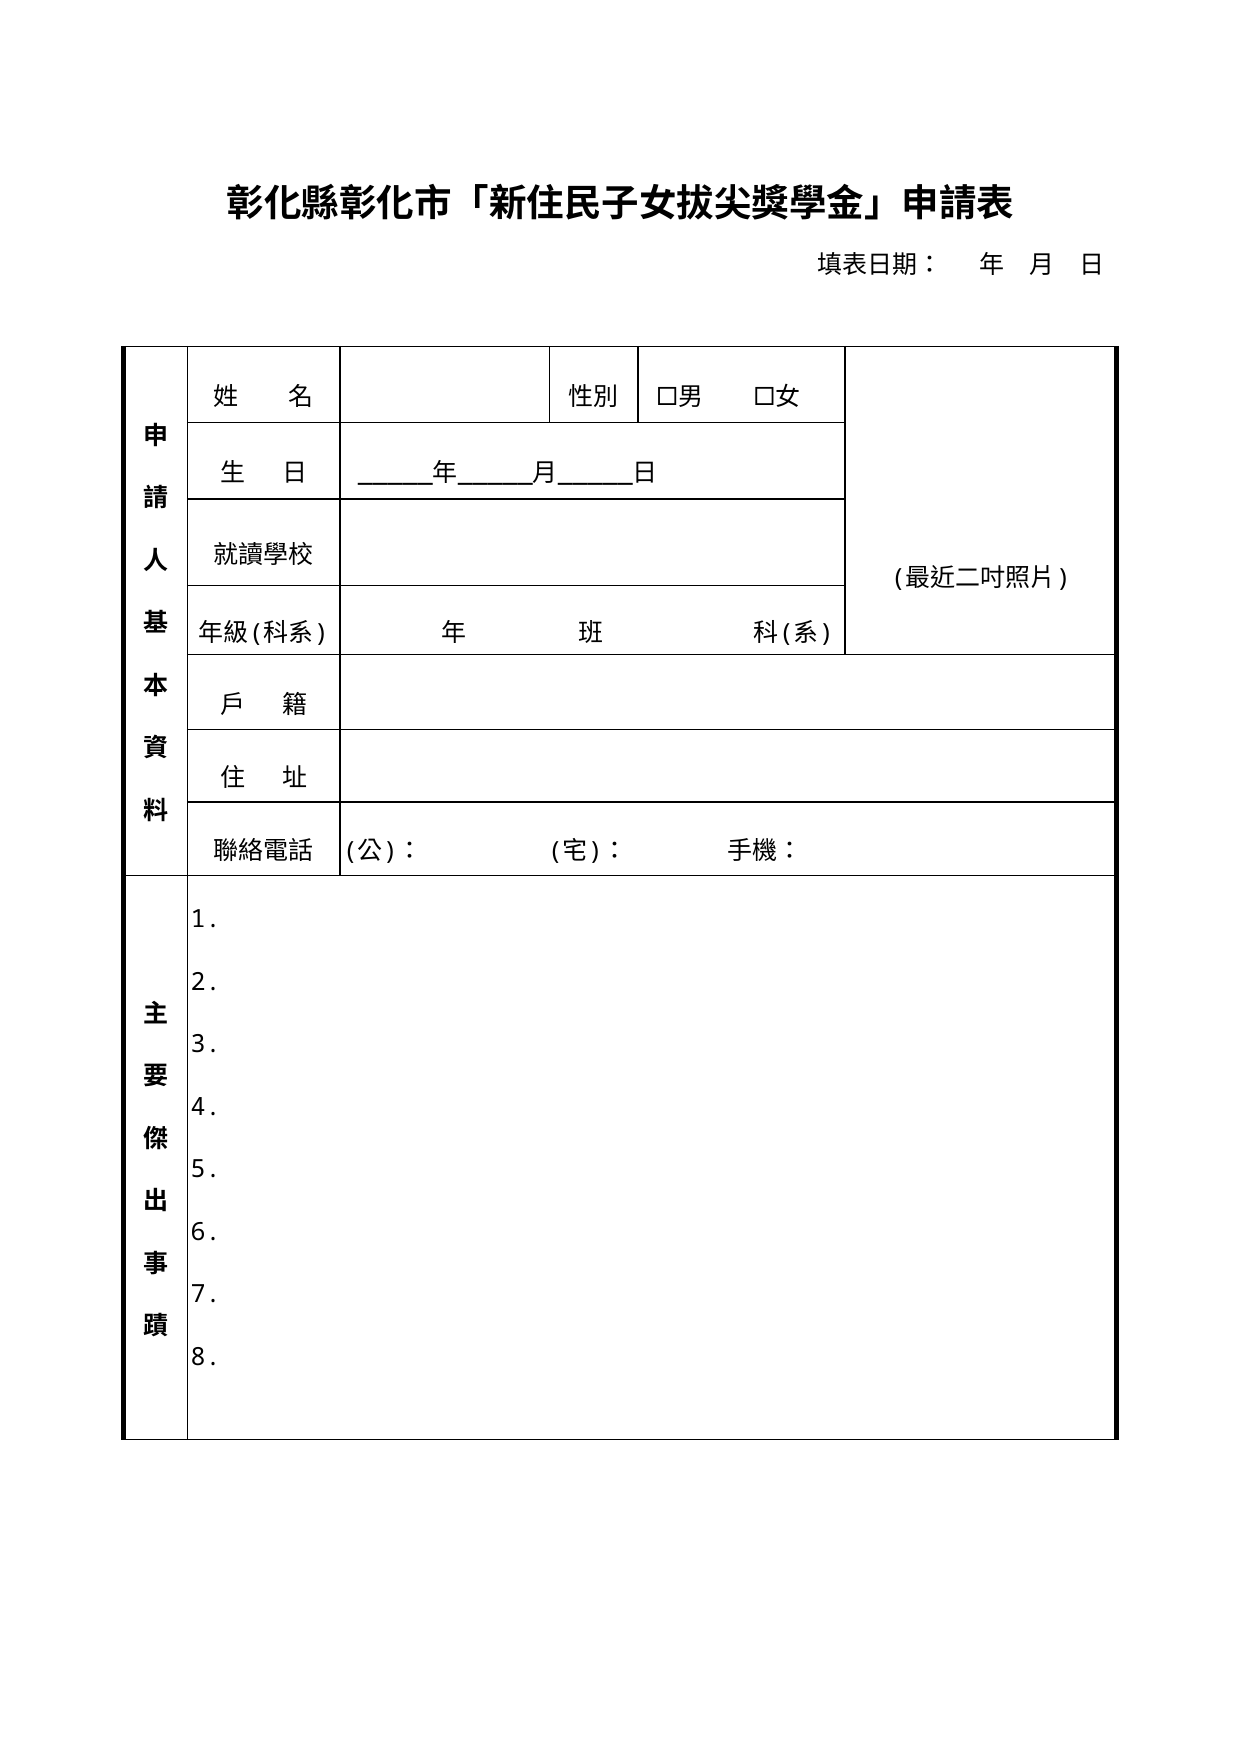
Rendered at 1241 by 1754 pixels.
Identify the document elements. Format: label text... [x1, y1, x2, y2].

table_cell 年級(科系) [188, 586, 339, 654]
table_header 性別 [550, 347, 637, 422]
table_header (最近二吋照片) [846, 347, 1114, 654]
table_cell 住 址 [188, 730, 339, 801]
table_cell (公)： (宅)： 手機： [341, 803, 1114, 874]
table_header 男 女 [639, 347, 844, 422]
table_cell 年 班 科(系) [341, 586, 844, 654]
table_cell [341, 655, 1114, 728]
table_cell 就讀學校 [188, 500, 339, 584]
table_cell [341, 500, 844, 584]
table_cell _____年_____月_____日 [341, 423, 844, 498]
table_header [341, 347, 549, 422]
text 彰化縣彰化市「新住民子女拔尖獎學金」申請表 [136, 158, 1104, 221]
table_cell [341, 730, 1114, 801]
table_cell 1. 2. 3. 4. 5. 6. 7. 8. [188, 876, 1114, 1438]
table_cell 戶 籍 [188, 655, 339, 728]
table_header 姓 名 [188, 347, 339, 422]
table_cell 生 日 [188, 423, 339, 498]
text 填表日期： 年 月 日 [136, 221, 1104, 283]
table_cell 主要傑出事蹟 [126, 876, 187, 1438]
table_header 申請人基本資料 [126, 347, 187, 874]
table_cell 聯絡電話 [188, 803, 339, 874]
